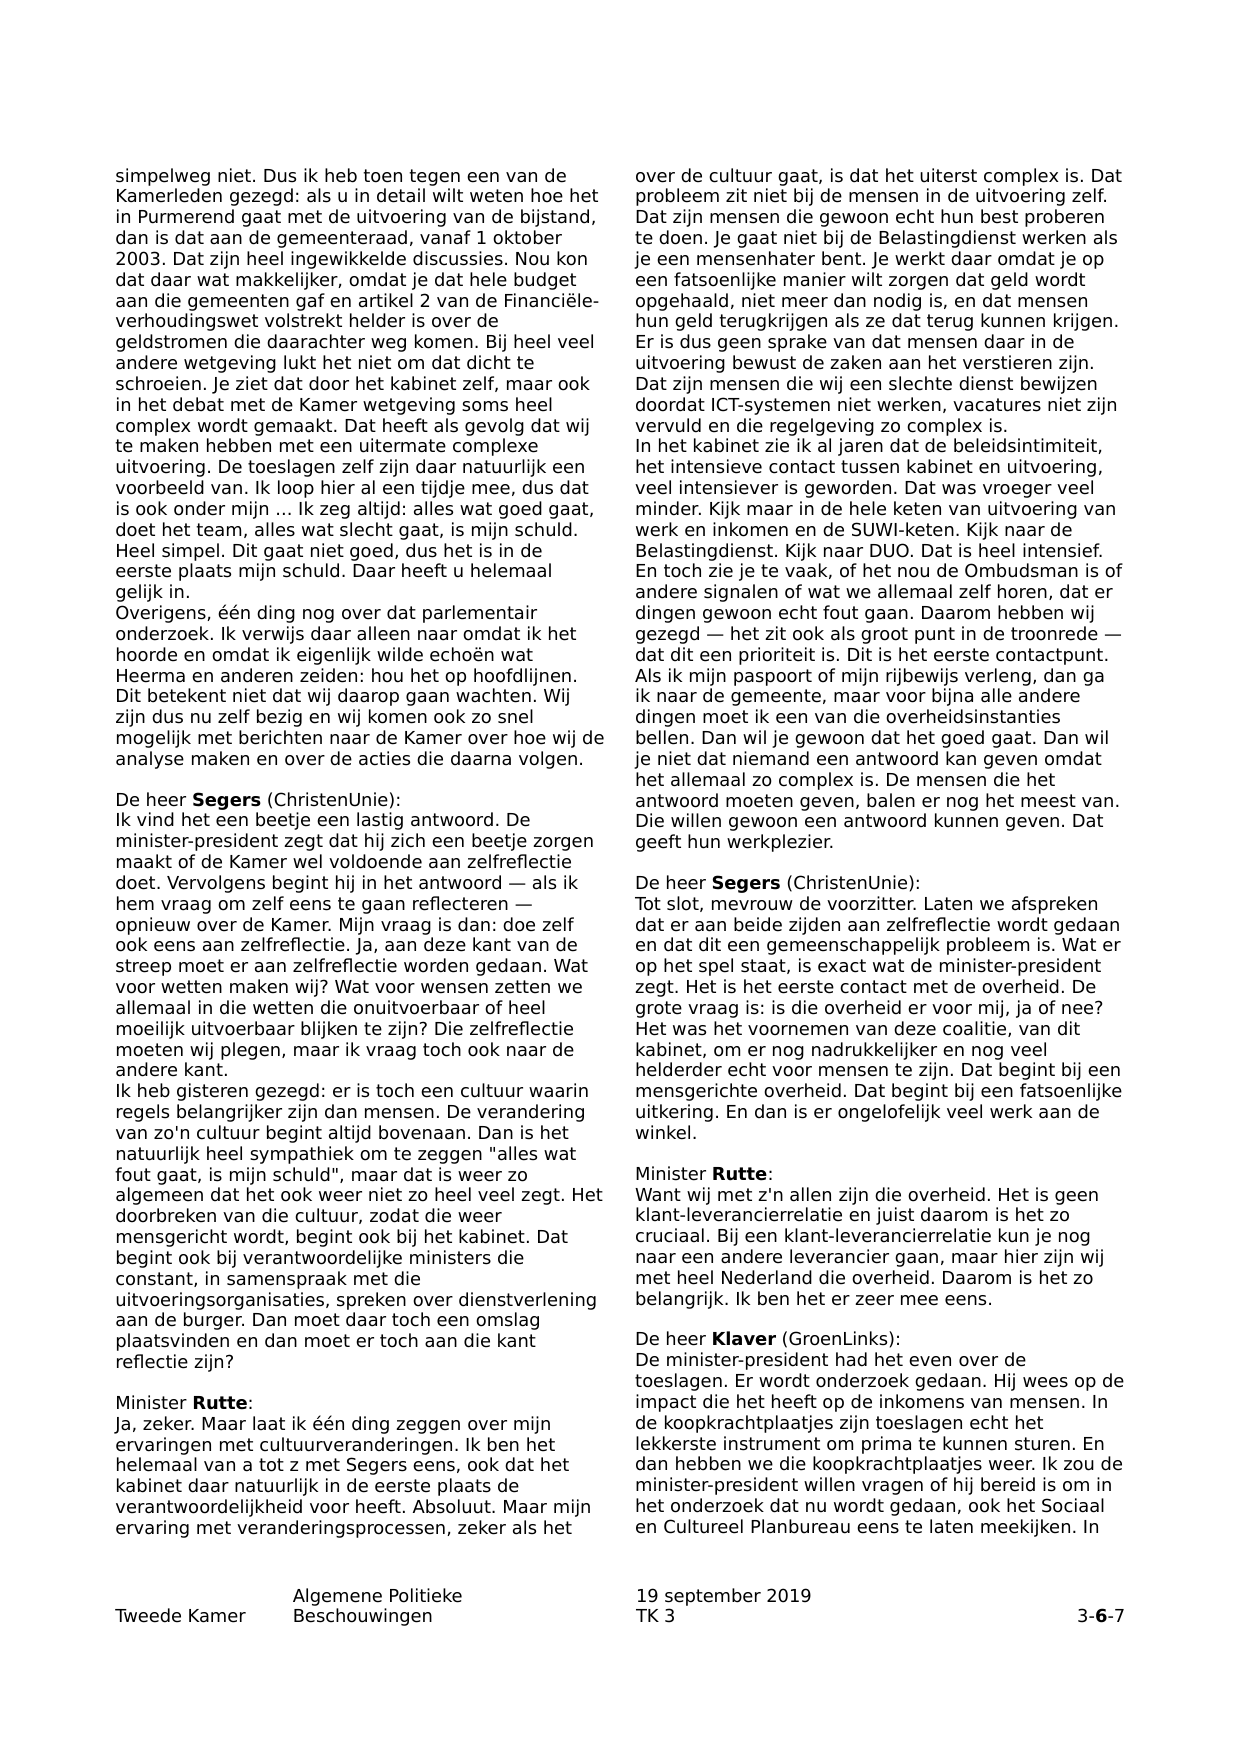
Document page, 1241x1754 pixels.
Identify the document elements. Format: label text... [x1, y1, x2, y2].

text Minister Rutte: [635, 1163, 1125, 1184]
text Overigens, één ding nog over dat parlementair onderzoek. Ik verwijs daar alleen naar omdat ik het hoorde en omdat ik eigenlijk wilde echoën wat Heerma en anderen zeiden: hou het op hoofdlijnen. Dit betekent niet dat wij daarop gaan wachten. Wij zijn dus nu zelf bezig en wij komen ook zo snel mogelijk met berichten naar de Kamer over hoe wij de analyse maken en over de acties die daarna volgen. [115, 603, 605, 769]
text Want wij met z'n allen zijn die overheid. Het is geen klant-leverancierrelatie en juist daarom is het zo cruciaal. Bij een klant-leverancierrelatie kun je nog naar een andere leverancier gaan, maar hier zijn wij met heel Nederland die overheid. Daarom is het zo belangrijk. Ik ben het er zeer mee eens. [635, 1184, 1125, 1309]
text Ja, zeker. Maar laat ik één ding zeggen over mijn ervaringen met cultuurveranderingen. Ik ben het helemaal van a tot z met Segers eens, ook dat het kabinet daar natuurlijk in de eerste plaats de verantwoordelijkheid voor heeft. Absoluut. Maar mijn ervaring met veranderingsprocessen, zeker als het [115, 1413, 605, 1538]
text In het kabinet zie ik al jaren dat de beleidsintimiteit, het intensieve contact tussen kabinet en uitvoering, veel intensiever is geworden. Dat was vroeger veel minder. Kijk maar in de hele keten van uitvoering van werk en inkomen en de SUWI-keten. Kijk naar de Belastingdienst. Kijk naar DUO. Dat is heel intensief. En toch zie je te vaak, of het nou de Ombudsman is of andere signalen of wat we allemaal zelf horen, dat er dingen gewoon echt fout gaan. Daarom hebben wij gezegd — het zit ook als groot punt in de troonrede — dat dit een prioriteit is. Dit is het eerste contactpunt. Als ik mijn paspoort of mijn rijbewijs verleng, dan ga ik naar de gemeente, maar voor bijna alle andere dingen moet ik een van die overheidsinstanties bellen. Dan wil je gewoon dat het goed gaat. Dan wil je niet dat niemand een antwoord kan geven omdat het allemaal zo complex is. De mensen die het antwoord moeten geven, balen er nog het meest van. Die willen gewoon een antwoord kunnen geven. Dat geeft hun werkplezier. [635, 436, 1125, 853]
text De heer Klaver (GroenLinks): [635, 1329, 1125, 1350]
text simpelweg niet. Dus ik heb toen tegen een van de Kamerleden gezegd: als u in detail wilt weten hoe het in Purmerend gaat met de uitvoering van de bijstand, dan is dat aan de gemeenteraad, vanaf 1 oktober 2003. Dat zijn heel ingewikkelde discussies. Nou kon dat daar wat makkelijker, omdat je dat hele budget aan die gemeenten gaf en artikel 2 van de Financiële-verhoudingswet volstrekt helder is over de geldstromen die daarachter weg komen. Bij heel veel andere wetgeving lukt het niet om dat dicht te schroeien. Je ziet dat door het kabinet zelf, maar ook in het debat met de Kamer wetgeving soms heel complex wordt gemaakt. Dat heeft als gevolg dat wij te maken hebben met een uitermate complexe uitvoering. De toeslagen zelf zijn daar natuurlijk een voorbeeld van. Ik loop hier al een tijdje mee, dus dat is ook onder mijn ... Ik zeg altijd: alles wat goed gaat, doet het team, alles wat slecht gaat, is mijn schuld. Heel simpel. Dit gaat niet goed, dus het is in de eerste plaats mijn schuld. Daar heeft u helemaal gelijk in. [115, 165, 605, 603]
text over de cultuur gaat, is dat het uiterst complex is. Dat probleem zit niet bij de mensen in de uitvoering zelf. Dat zijn mensen die gewoon echt hun best proberen te doen. Je gaat niet bij de Belastingdienst werken als je een mensenhater bent. Je werkt daar omdat je op een fatsoenlijke manier wilt zorgen dat geld wordt opgehaald, niet meer dan nodig is, en dat mensen hun geld terugkrijgen als ze dat terug kunnen krijgen. Er is dus geen sprake van dat mensen daar in de uitvoering bewust de zaken aan het verstieren zijn. Dat zijn mensen die wij een slechte dienst bewijzen doordat ICT-systemen niet werken, vacatures niet zijn vervuld en die regelgeving zo complex is. [635, 165, 1125, 436]
text De minister-president had het even over de toeslagen. Er wordt onderzoek gedaan. Hij wees op de impact die het heeft op de inkomens van mensen. In de koopkrachtplaatjes zijn toeslagen echt het lekkerste instrument om prima te kunnen sturen. En dan hebben we die koopkrachtplaatjes weer. Ik zou de minister-president willen vragen of hij bereid is om in het onderzoek dat nu wordt gedaan, ook het Sociaal en Cultureel Planbureau eens te laten meekijken. In [635, 1350, 1125, 1537]
text De heer Segers (ChristenUnie): [635, 873, 1125, 893]
text Ik heb gisteren gezegd: er is toch een cultuur waarin regels belangrijker zijn dan mensen. De verandering van zo'n cultuur begint altijd bovenaan. Dan is het natuurlijk heel sympathiek om te zeggen "alles wat fout gaat, is mijn schuld", maar dat is weer zo algemeen dat het ook weer niet zo heel veel zegt. Het doorbreken van die cultuur, zodat die weer mensgericht wordt, begint ook bij het kabinet. Dat begint ook bij verantwoordelijke ministers die constant, in samenspraak met die uitvoeringsorganisaties, spreken over dienstverlening aan de burger. Dan moet daar toch een omslag plaatsvinden en dan moet er toch aan die kant reflectie zijn? [115, 1081, 605, 1373]
text Tot slot, mevrouw de voorzitter. Laten we afspreken dat er aan beide zijden aan zelfreflectie wordt gedaan en dat dit een gemeenschappelijk probleem is. Wat er op het spel staat, is exact wat de minister-president zegt. Het is het eerste contact met de overheid. De grote vraag is: is die overheid er voor mij, ja of nee? Het was het voornemen van deze coalitie, van dit kabinet, om er nog nadrukkelijker en nog veel helderder echt voor mensen te zijn. Dat begint bij een mensgerichte overheid. Dat begint bij een fatsoenlijke uitkering. En dan is er ongelofelijk veel werk aan de winkel. [635, 893, 1125, 1143]
text Ik vind het een beetje een lastig antwoord. De minister-president zegt dat hij zich een beetje zorgen maakt of de Kamer wel voldoende aan zelfreflectie doet. Vervolgens begint hij in het antwoord — als ik hem vraag om zelf eens te gaan reflecteren — opnieuw over de Kamer. Mijn vraag is dan: doe zelf ook eens aan zelfreflectie. Ja, aan deze kant van de streep moet er aan zelfreflectie worden gedaan. Wat voor wetten maken wij? Wat voor wensen zetten we allemaal in die wetten die onuitvoerbaar of heel moeilijk uitvoerbaar blijken te zijn? Die zelfreflectie moeten wij plegen, maar ik vraag toch ook naar de andere kant. [115, 810, 605, 1081]
text Minister Rutte: [115, 1393, 605, 1413]
text De heer Segers (ChristenUnie): [115, 789, 605, 810]
